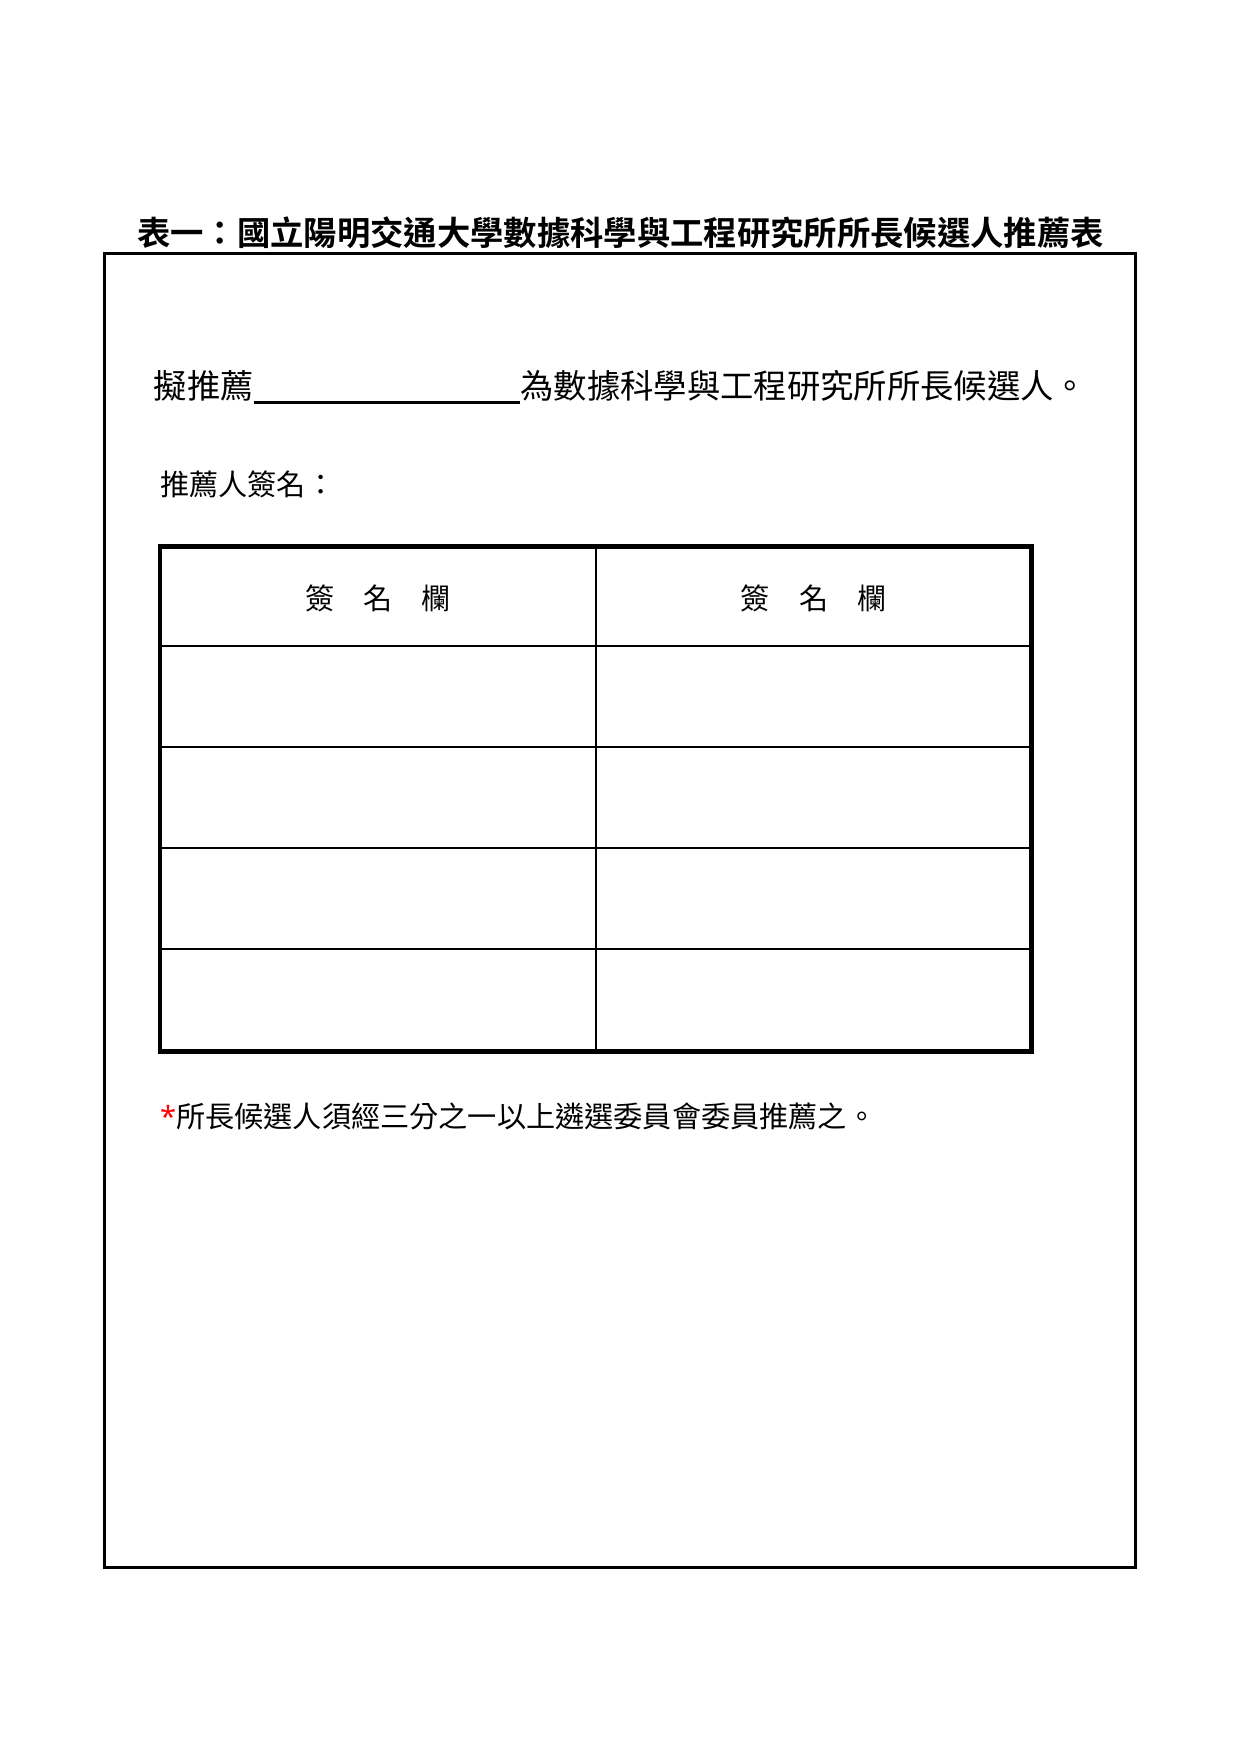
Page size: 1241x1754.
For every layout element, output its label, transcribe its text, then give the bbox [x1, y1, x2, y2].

table_cell [162, 647, 595, 746]
table_cell [162, 748, 595, 847]
table_cell [597, 849, 1029, 948]
table_cell [597, 950, 1029, 1049]
table_cell [162, 849, 595, 948]
table_cell [597, 647, 1029, 746]
table_header 簽 名 欄 [162, 549, 595, 645]
table_header 擬推薦 為數據科學與工程研究所所長候選人。 推薦人簽名： *所長候選人須經三分之一以上遴選委員會委員推薦之。 [106, 255, 1134, 1566]
table_header 簽 名 欄 [597, 549, 1029, 645]
table_cell [162, 950, 595, 1049]
text 表一：國立陽明交通大學數據科學與工程研究所所長候選人推薦表 [118, 189, 1122, 252]
table_cell [597, 748, 1029, 847]
